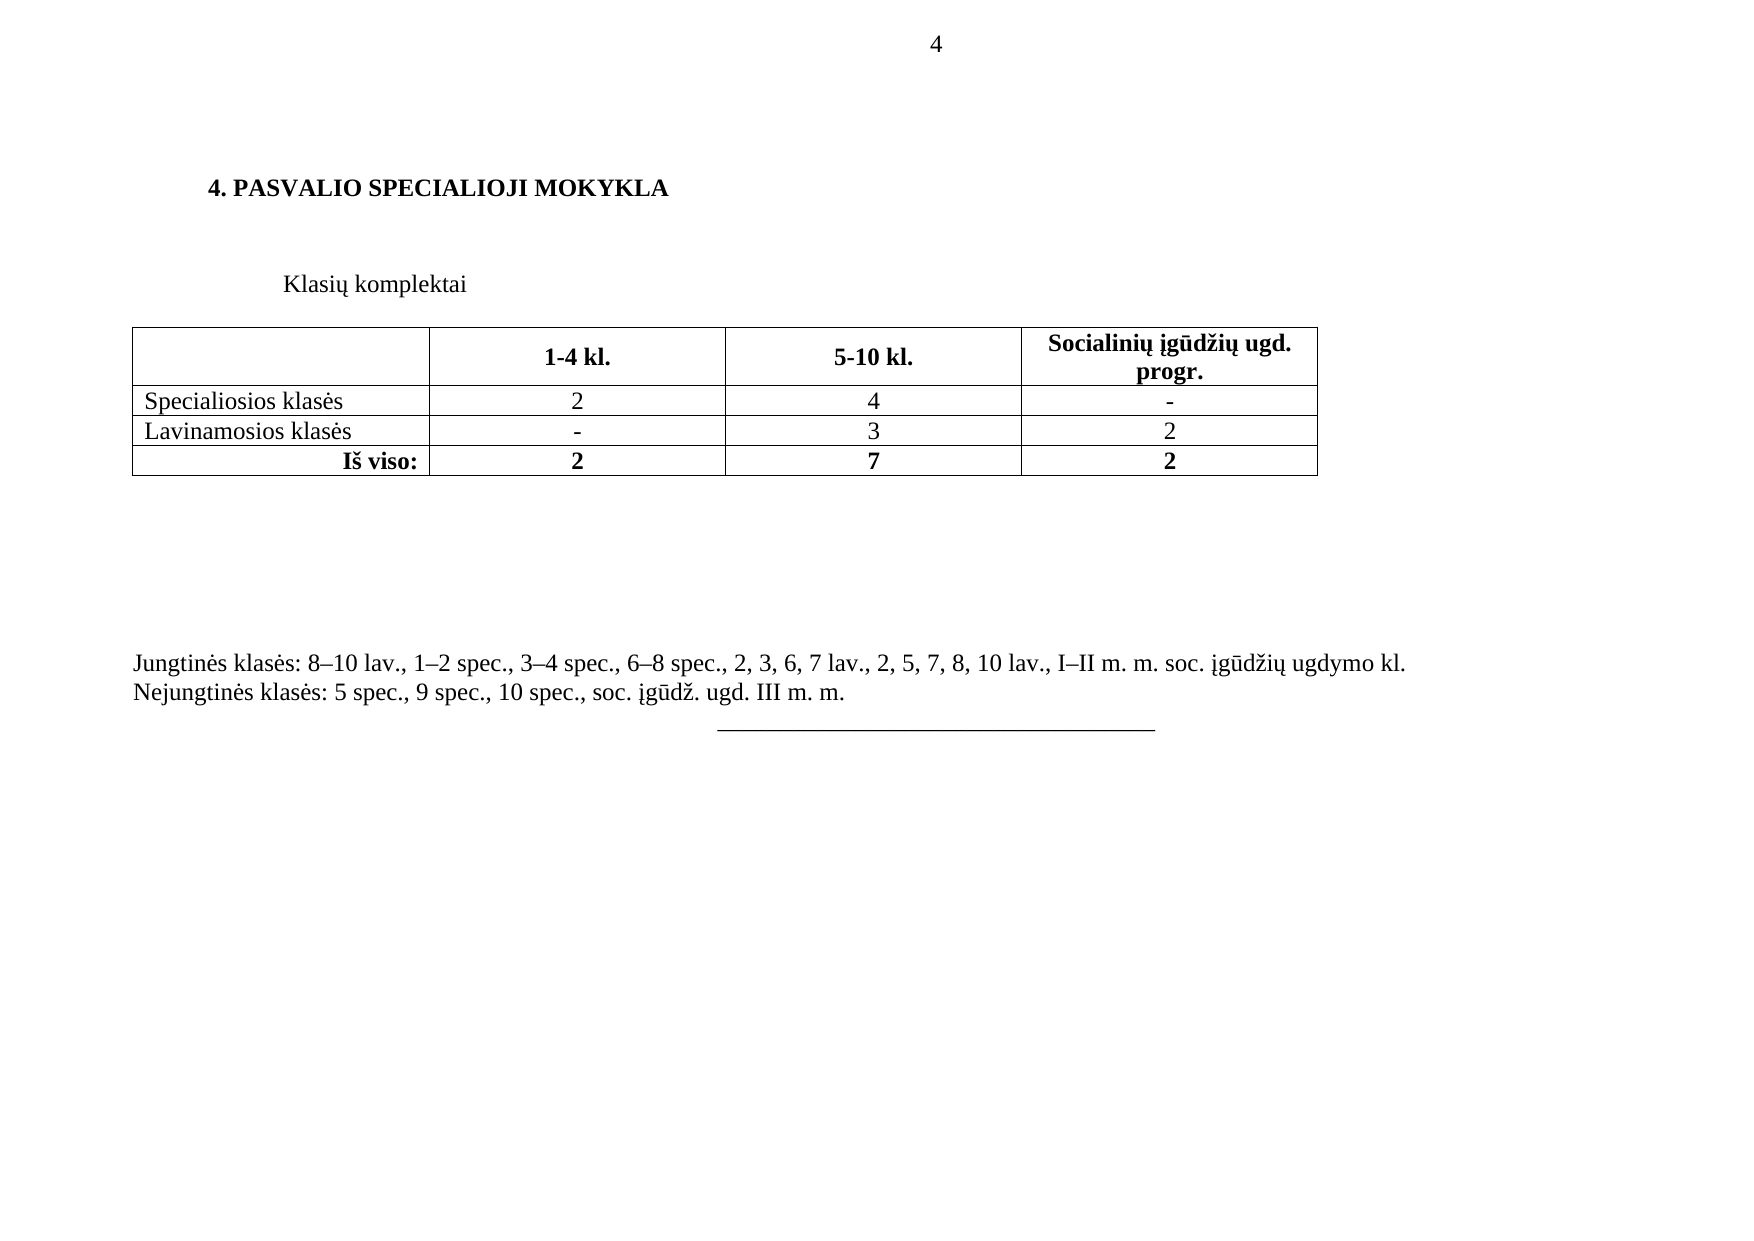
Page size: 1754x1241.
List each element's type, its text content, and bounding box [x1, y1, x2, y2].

table_cell - [430, 416, 725, 445]
table_cell 2 [430, 446, 725, 474]
table_cell 2 [1022, 446, 1317, 474]
table_header [133, 328, 429, 385]
text Klasių komplektai [208, 269, 1739, 298]
text Nejungtinės klasės: 5 spec., 9 spec., 10 spec., soc. įgūdž. ugd. III m. m. [133, 677, 1739, 706]
table_cell Iš viso: [133, 446, 429, 474]
table_cell 3 [726, 416, 1021, 445]
table_cell - [1022, 386, 1317, 415]
table_cell 4 [726, 386, 1021, 415]
table_cell Specialiosios klasės [133, 386, 429, 415]
table_cell 7 [726, 446, 1021, 474]
text Jungtinės klasės: 8–10 lav., 1–2 spec., 3–4 spec., 6–8 spec., 2, 3, 6, 7 lav., 2, 5, 7, 8, 10 lav., I–II m. m. soc. įgūdžių ugdymo kl. [133, 648, 1739, 677]
table_header 5-10 kl. [726, 328, 1021, 385]
text 4. PASVALIO SPECIALIOJI MOKYKLA [133, 173, 1739, 202]
table_cell 2 [430, 386, 725, 415]
table_header 1-4 kl. [430, 328, 725, 385]
table_cell 2 [1022, 416, 1317, 445]
table_cell Lavinamosios klasės [133, 416, 429, 445]
table_header Socialinių įgūdžių ugd. progr. [1022, 328, 1317, 385]
text ___________________________________ [133, 706, 1739, 734]
